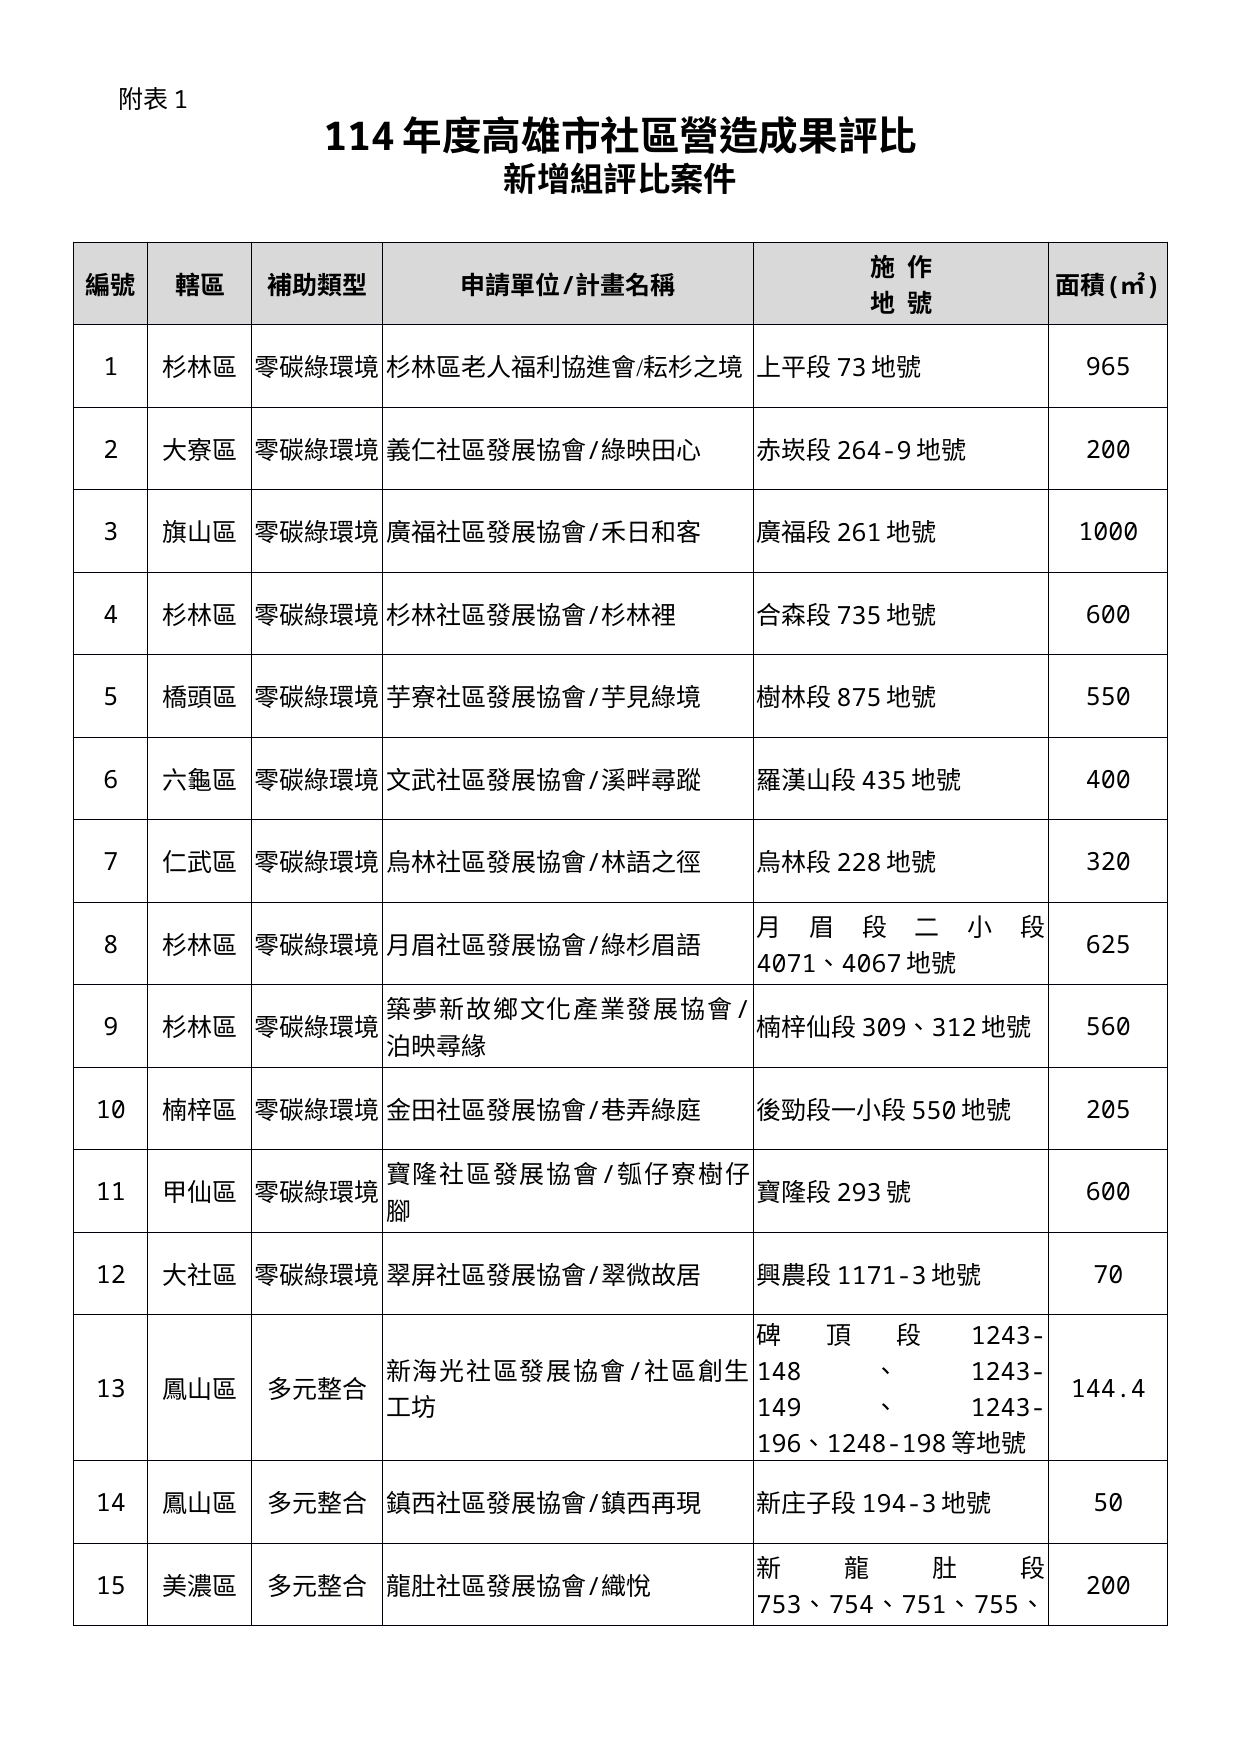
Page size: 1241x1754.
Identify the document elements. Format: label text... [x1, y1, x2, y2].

table_cell 新海光社區發展協會/社區創生工坊 [383, 1315, 753, 1460]
table_header 補助類型 [252, 243, 382, 324]
table_cell 興農段1171-3地號 [754, 1233, 1048, 1314]
table_cell 零碳綠環境 [252, 738, 382, 819]
table_cell 零碳綠環境 [252, 573, 382, 654]
table_cell 寶隆社區發展協會/瓠仔寮樹仔腳 [383, 1150, 753, 1232]
table_cell 烏林社區發展協會/林語之徑 [383, 820, 753, 902]
table_cell 零碳綠環境 [252, 1150, 382, 1232]
table_cell 合森段735地號 [754, 573, 1048, 654]
table_header 申請單位/計畫名稱 [383, 243, 753, 324]
table_cell 零碳綠環境 [252, 1068, 382, 1149]
table_cell 寶隆段293號 [754, 1150, 1048, 1232]
table_cell 320 [1049, 820, 1167, 902]
table_cell 965 [1049, 325, 1167, 407]
table_cell 芋寮社區發展協會/芋見綠境 [383, 655, 753, 737]
table_cell 文武社區發展協會/溪畔尋蹤 [383, 738, 753, 819]
table_cell 橋頭區 [148, 655, 251, 737]
table_cell 翠屏社區發展協會/翠微故居 [383, 1233, 753, 1314]
table_cell 1000 [1049, 490, 1167, 572]
table_cell 零碳綠環境 [252, 655, 382, 737]
text 新增組評比案件 [118, 158, 1122, 200]
table_cell 多元整合 [252, 1315, 382, 1460]
table_cell 12 [74, 1233, 147, 1314]
text 114年度高雄市社區營造成果評比 [118, 117, 1122, 158]
table_cell 600 [1049, 1150, 1167, 1232]
table_cell 新庄子段194-3地號 [754, 1461, 1048, 1543]
table_cell 200 [1049, 408, 1167, 489]
table_cell 550 [1049, 655, 1167, 737]
table_cell 後勁段一小段550地號 [754, 1068, 1048, 1149]
table_cell 600 [1049, 573, 1167, 654]
table_cell 楠梓仙段309、312地號 [754, 985, 1048, 1067]
table_cell 杉林區 [148, 325, 251, 407]
table_cell 赤崁段264-9地號 [754, 408, 1048, 489]
table_cell 鳳山區 [148, 1315, 251, 1460]
table_cell 美濃區 [148, 1544, 251, 1625]
table_cell 鎮西社區發展協會/鎮西再現 [383, 1461, 753, 1543]
table_cell 50 [1049, 1461, 1167, 1543]
table_cell 200 [1049, 1544, 1167, 1625]
table_cell 零碳綠環境 [252, 903, 382, 984]
table_cell 400 [1049, 738, 1167, 819]
table_cell 月眉段二小段4071、4067地號 [754, 903, 1048, 984]
table_cell 楠梓區 [148, 1068, 251, 1149]
table_cell 新龍肚段753、754、751、755、 [754, 1544, 1048, 1625]
table_cell 70 [1049, 1233, 1167, 1314]
table_cell 築夢新故鄉文化產業發展協會/泊映尋緣 [383, 985, 753, 1067]
table_cell 3 [74, 490, 147, 572]
table_cell 零碳綠環境 [252, 820, 382, 902]
table_cell 13 [74, 1315, 147, 1460]
table_cell 4 [74, 573, 147, 654]
table_cell 多元整合 [252, 1544, 382, 1625]
table_cell 7 [74, 820, 147, 902]
table_cell 8 [74, 903, 147, 984]
table_cell 零碳綠環境 [252, 325, 382, 407]
table_cell 大社區 [148, 1233, 251, 1314]
table_cell 零碳綠環境 [252, 985, 382, 1067]
table_cell 義仁社區發展協會/綠映田心 [383, 408, 753, 489]
table_cell 14 [74, 1461, 147, 1543]
table_cell 仁武區 [148, 820, 251, 902]
table_cell 月眉社區發展協會/綠杉眉語 [383, 903, 753, 984]
table_cell 560 [1049, 985, 1167, 1067]
table_cell 144.4 [1049, 1315, 1167, 1460]
table_cell 零碳綠環境 [252, 1233, 382, 1314]
table_cell 205 [1049, 1068, 1167, 1149]
table_cell 杉林區老人福利協進會/耘杉之境 [383, 325, 753, 407]
table_cell 龍肚社區發展協會/織悅 [383, 1544, 753, 1625]
table_cell 15 [74, 1544, 147, 1625]
table_cell 9 [74, 985, 147, 1067]
table_cell 六龜區 [148, 738, 251, 819]
table_cell 烏林段228地號 [754, 820, 1048, 902]
text 附表1 [118, 75, 1122, 117]
table_cell 多元整合 [252, 1461, 382, 1543]
table_header 面積(㎡) [1049, 243, 1167, 324]
table_cell 碑頂段1243-148、1243-149、1243-196、1248-198等地號 [754, 1315, 1048, 1460]
table_cell 零碳綠環境 [252, 408, 382, 489]
table_cell 杉林社區發展協會/杉林裡 [383, 573, 753, 654]
table_cell 甲仙區 [148, 1150, 251, 1232]
table_cell 上平段73地號 [754, 325, 1048, 407]
table_cell 11 [74, 1150, 147, 1232]
table_cell 杉林區 [148, 573, 251, 654]
table_cell 金田社區發展協會/巷弄綠庭 [383, 1068, 753, 1149]
table_cell 1 [74, 325, 147, 407]
table_cell 零碳綠環境 [252, 490, 382, 572]
table_cell 杉林區 [148, 903, 251, 984]
table_cell 樹林段875地號 [754, 655, 1048, 737]
table_cell 廣福社區發展協會/禾日和客 [383, 490, 753, 572]
table_cell 2 [74, 408, 147, 489]
table_cell 鳳山區 [148, 1461, 251, 1543]
table_header 編號 [74, 243, 147, 324]
table_header 轄區 [148, 243, 251, 324]
table_cell 大寮區 [148, 408, 251, 489]
table_cell 旗山區 [148, 490, 251, 572]
table_cell 羅漢山段435地號 [754, 738, 1048, 819]
table_cell 5 [74, 655, 147, 737]
table_cell 杉林區 [148, 985, 251, 1067]
table_header 施 作 地 號 [754, 243, 1048, 324]
table_cell 10 [74, 1068, 147, 1149]
table_cell 廣福段261地號 [754, 490, 1048, 572]
table_cell 625 [1049, 903, 1167, 984]
table_cell 6 [74, 738, 147, 819]
